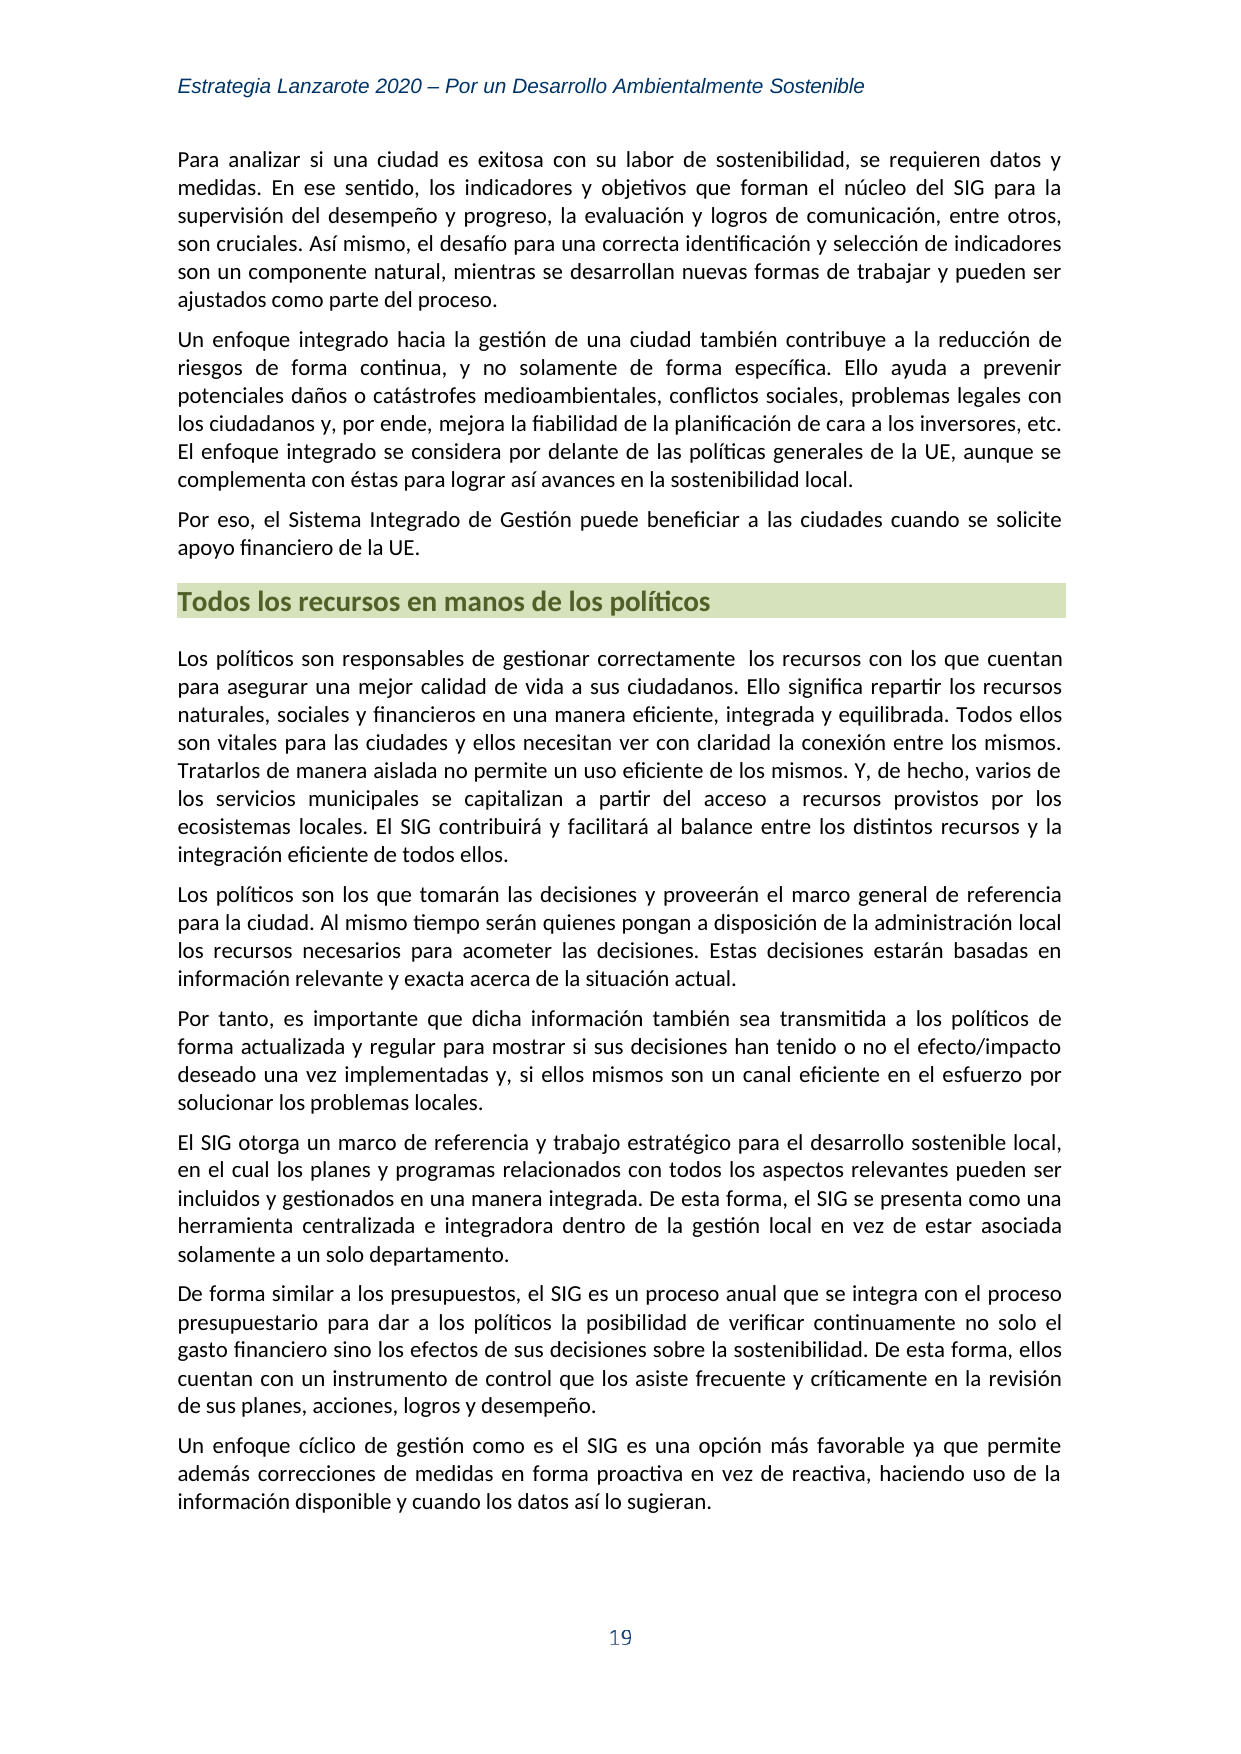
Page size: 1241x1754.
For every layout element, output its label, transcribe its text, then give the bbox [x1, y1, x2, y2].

subtitle Todos los recursos en manos de los políticos [177, 583, 1196, 618]
text De forma similar a los presupuestos, el SIG es un proceso anual que se integra con el proceso presupuestario para dar a los políticos la posibilidad de verificar continuamente no solo el gasto financiero sino los efectos de sus decisiones sobre la sostenibilidad. De esta forma, ellos cuentan con un instrumento de control que los asiste frecuente y críticamente en la revisión de sus planes, acciones, logros y desempeño. [177, 1279, 1064, 1420]
text Un enfoque cíclico de gestión como es el SIG es una opción más favorable ya que permite además correcciones de medidas en forma proactiva en vez de reactiva, haciendo uso de la información disponible y cuando los datos así lo sugieran. [177, 1431, 1063, 1515]
picture [610, 1630, 631, 1645]
text Por eso, el Sistema Integrado de Gestión puede beneficiar a las ciudades cuando se solicite apoyo financiero de la UE. [177, 505, 1063, 561]
text Un enfoque integrado hacia la gestión de una ciudad también contribuye a la reducción de riesgos de forma continua, y no solamente de forma específica. Ello ayuda a prevenir potenciales daños o catástrofes medioambientales, conflictos sociales, problemas legales con los ciudadanos y, por ende, mejora la fiabilidad de la planificación de cara a los inversores, etc. El enfoque integrado se considera por delante de las políticas generales de la UE, aunque se complementa con éstas para lograr así avances en la sostenibilidad local. [177, 325, 1063, 493]
text Para analizar si una ciudad es exitosa con su labor de sostenibilidad, se requieren datos y medidas. En ese sentido, los indicadores y objetivos que forman el núcleo del SIG para la supervisión del desempeño y progreso, la evaluación y logros de comunicación, entre otros, son cruciales. Así mismo, el desafío para una correcta identificación y selección de indicadores son un componente natural, mientras se desarrollan nuevas formas de trabajar y pueden ser ajustados como parte del proceso. [177, 145, 1064, 313]
text Por tanto, es importante que dicha información también sea transmitida a los políticos de forma actualizada y regular para mostrar si sus decisiones han tenido o no el efecto/impacto deseado una vez implementadas y, si ellos mismos son un canal eficiente en el esfuerzo por solucionar los problemas locales. [177, 1004, 1063, 1116]
text El SIG otorga un marco de referencia y trabajo estratégico para el desarrollo sostenible local, en el cual los planes y programas relacionados con todos los aspectos relevantes pueden ser incluidos y gestionados en una manera integrada. De esta forma, el SIG se presenta como una herramienta centralizada e integradora dentro de la gestión local en vez de estar asociada solamente a un solo departamento. [177, 1128, 1063, 1268]
text Los políticos son los que tomarán las decisiones y proveerán el marco general de referencia para la ciudad. Al mismo tiempo serán quienes pongan a disposición de la administración local los recursos necesarios para acometer las decisiones. Estas decisiones estarán basadas en información relevante y exacta acerca de la situación actual. [177, 880, 1063, 992]
text Los políticos son responsables de gestionar correctamente los recursos con los que cuentan para asegurar una mejor calidad de vida a sus ciudadanos. Ello significa repartir los recursos naturales, sociales y financieros en una manera eficiente, integrada y equilibrada. Todos ellos son vitales para las ciudades y ellos necesitan ver con claridad la conexión entre los mismos. Tratarlos de manera aislada no permite un uso eficiente de los mismos. Y, de hecho, varios de los servicios municipales se capitalizan a partir del acceso a recursos provistos por los ecosistemas locales. El SIG contribuirá y facilitará al balance entre los distintos recursos y la integración eficiente de todos ellos. [177, 644, 1064, 868]
